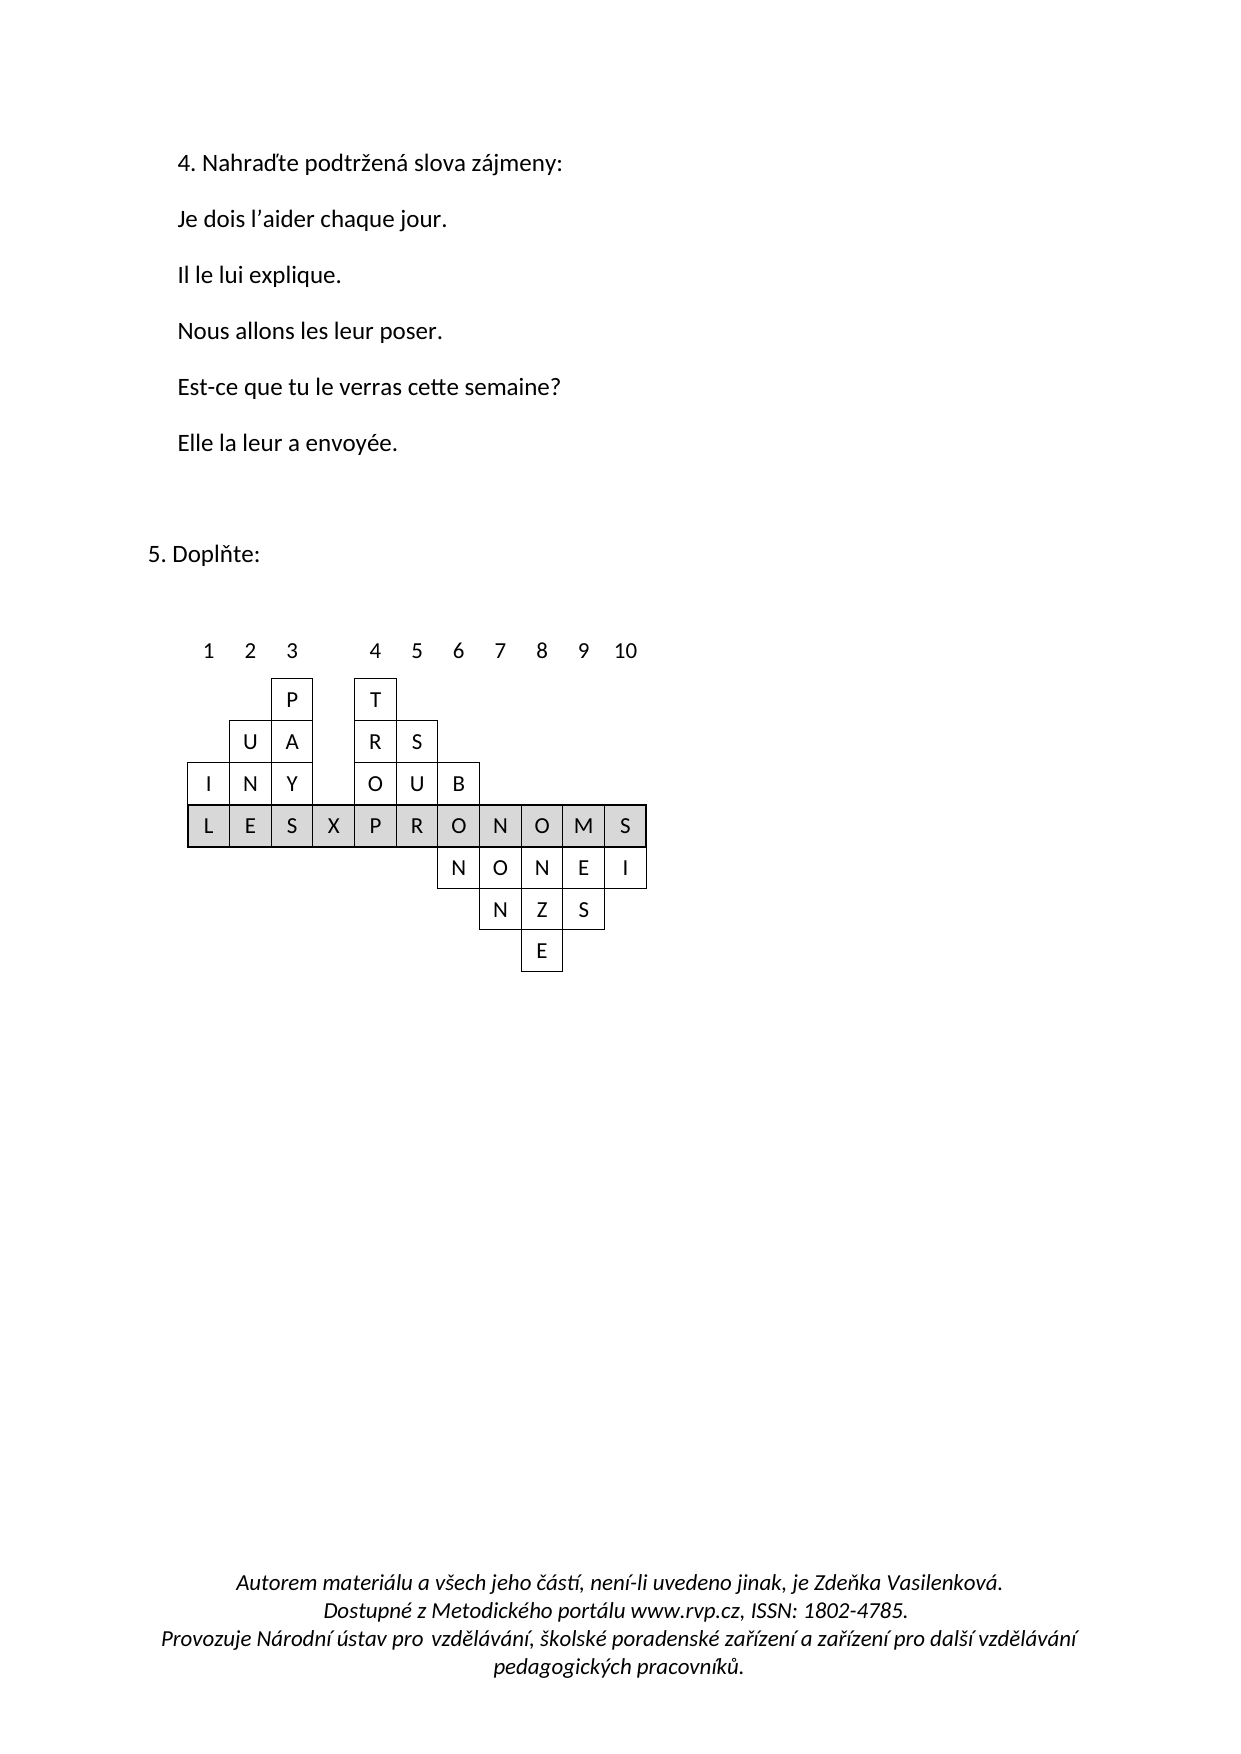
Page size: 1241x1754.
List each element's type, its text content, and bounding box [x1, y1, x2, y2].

table_cell R [397, 806, 437, 846]
table_cell [646, 888, 688, 929]
table_cell [229, 678, 271, 720]
table_cell [313, 848, 354, 887]
table_cell [188, 848, 229, 887]
table_cell [271, 888, 313, 929]
table_cell T [355, 679, 396, 720]
table_cell [188, 888, 229, 929]
table_cell U [397, 763, 437, 804]
table_cell [313, 720, 354, 762]
table_cell [313, 929, 354, 971]
table_cell S [272, 806, 312, 846]
table_cell [438, 929, 479, 971]
table_cell A [272, 721, 312, 762]
table_cell [396, 888, 438, 929]
table_cell [646, 636, 688, 678]
text 5. Doplňte: [148, 538, 1093, 569]
table_cell [604, 720, 646, 762]
table_header [521, 594, 563, 636]
table_cell 3 [271, 636, 313, 678]
table_header [438, 594, 479, 636]
table_cell [646, 678, 688, 720]
table_cell [271, 929, 313, 971]
table_cell [480, 762, 521, 804]
table_cell [647, 846, 688, 887]
table_cell [646, 929, 688, 971]
table_cell I [605, 848, 646, 887]
table_cell [354, 888, 396, 929]
table_cell S [605, 806, 645, 846]
table_header [479, 594, 521, 636]
table_cell X [313, 806, 354, 846]
table_cell 9 [563, 636, 604, 678]
text 4. Nahraďte podtržená slova zájmeny: [148, 148, 1093, 178]
table_header [229, 594, 271, 636]
table_cell [146, 678, 188, 720]
table_cell [521, 720, 563, 762]
table_header [354, 594, 396, 636]
table_cell P [355, 806, 396, 846]
table_cell N [230, 763, 271, 804]
table_header [188, 594, 229, 636]
table_cell E [522, 930, 562, 971]
table_cell [313, 762, 354, 804]
table_cell [479, 930, 521, 971]
table_cell P [272, 679, 312, 720]
table_cell [604, 929, 646, 971]
table_cell [146, 846, 188, 887]
table_cell [563, 678, 604, 720]
table_cell O [438, 806, 479, 846]
table_cell [396, 848, 437, 887]
table_cell [188, 929, 229, 971]
table_header [563, 594, 604, 636]
table_cell Z [522, 889, 562, 929]
table_cell 8 [521, 636, 563, 678]
table_cell R [355, 721, 396, 762]
table_cell [313, 888, 354, 929]
table_cell [605, 889, 646, 929]
table_cell [396, 929, 438, 971]
table_cell N [480, 806, 521, 846]
table_cell [604, 678, 646, 720]
table_cell [397, 678, 438, 720]
table_cell [188, 678, 229, 720]
table_cell [479, 678, 521, 720]
table_cell [229, 929, 271, 971]
table_cell [563, 762, 604, 804]
table_cell O [480, 848, 521, 887]
table_cell N [480, 889, 521, 929]
table_cell S [397, 721, 437, 762]
text Elle la leur a envoyée. [148, 427, 1093, 457]
table_cell N [522, 848, 562, 887]
table_cell [646, 720, 688, 762]
table_cell [354, 848, 396, 887]
table_header [271, 594, 313, 636]
table_cell E [230, 806, 271, 846]
table_cell [229, 888, 271, 929]
table_cell [646, 762, 688, 804]
table_cell [271, 848, 313, 887]
table_cell [146, 762, 187, 804]
table_cell 2 [229, 636, 271, 678]
table_cell [479, 720, 521, 762]
table_cell [438, 720, 479, 762]
table_cell [146, 888, 188, 929]
table_cell [438, 889, 479, 929]
table_cell [146, 929, 188, 971]
table_cell [146, 636, 188, 678]
table_header [313, 594, 354, 636]
table_cell 10 [604, 636, 646, 678]
table_cell [188, 720, 229, 762]
table_cell O [355, 763, 396, 804]
table_cell [354, 929, 396, 971]
table_header [646, 594, 688, 636]
table_cell [647, 804, 688, 846]
text Je dois lʹaider chaque jour. [148, 203, 1093, 234]
table_cell U [230, 721, 271, 762]
table_cell B [438, 763, 479, 804]
table_cell [438, 678, 479, 720]
table_cell O [522, 806, 562, 846]
table_header [396, 594, 438, 636]
table_cell S [563, 889, 604, 929]
table_cell N [438, 848, 479, 887]
table_cell 1 [188, 636, 229, 678]
table_cell E [563, 848, 604, 887]
table_cell 5 [396, 636, 438, 678]
table_cell [313, 678, 354, 720]
table_cell [604, 762, 646, 804]
table_cell L [189, 806, 229, 846]
table_cell [146, 804, 187, 846]
text Il le lui explique. [148, 259, 1093, 290]
table_cell M [563, 806, 604, 846]
text Est-ce que tu le verras cette semaine? [148, 371, 1093, 401]
table_header [146, 594, 188, 636]
table_cell [563, 930, 604, 971]
table_cell 7 [479, 636, 521, 678]
table_cell 4 [354, 636, 396, 678]
text Nous allons les leur poser. [148, 315, 1093, 346]
table_cell Y [272, 763, 312, 804]
table_cell [521, 762, 563, 804]
table_cell I [188, 763, 229, 804]
table_cell [229, 848, 271, 887]
table_header [604, 594, 646, 636]
table_cell [563, 720, 604, 762]
table_cell [146, 720, 188, 762]
table_cell 6 [438, 636, 479, 678]
table_cell [521, 678, 563, 720]
table_cell [313, 636, 354, 678]
